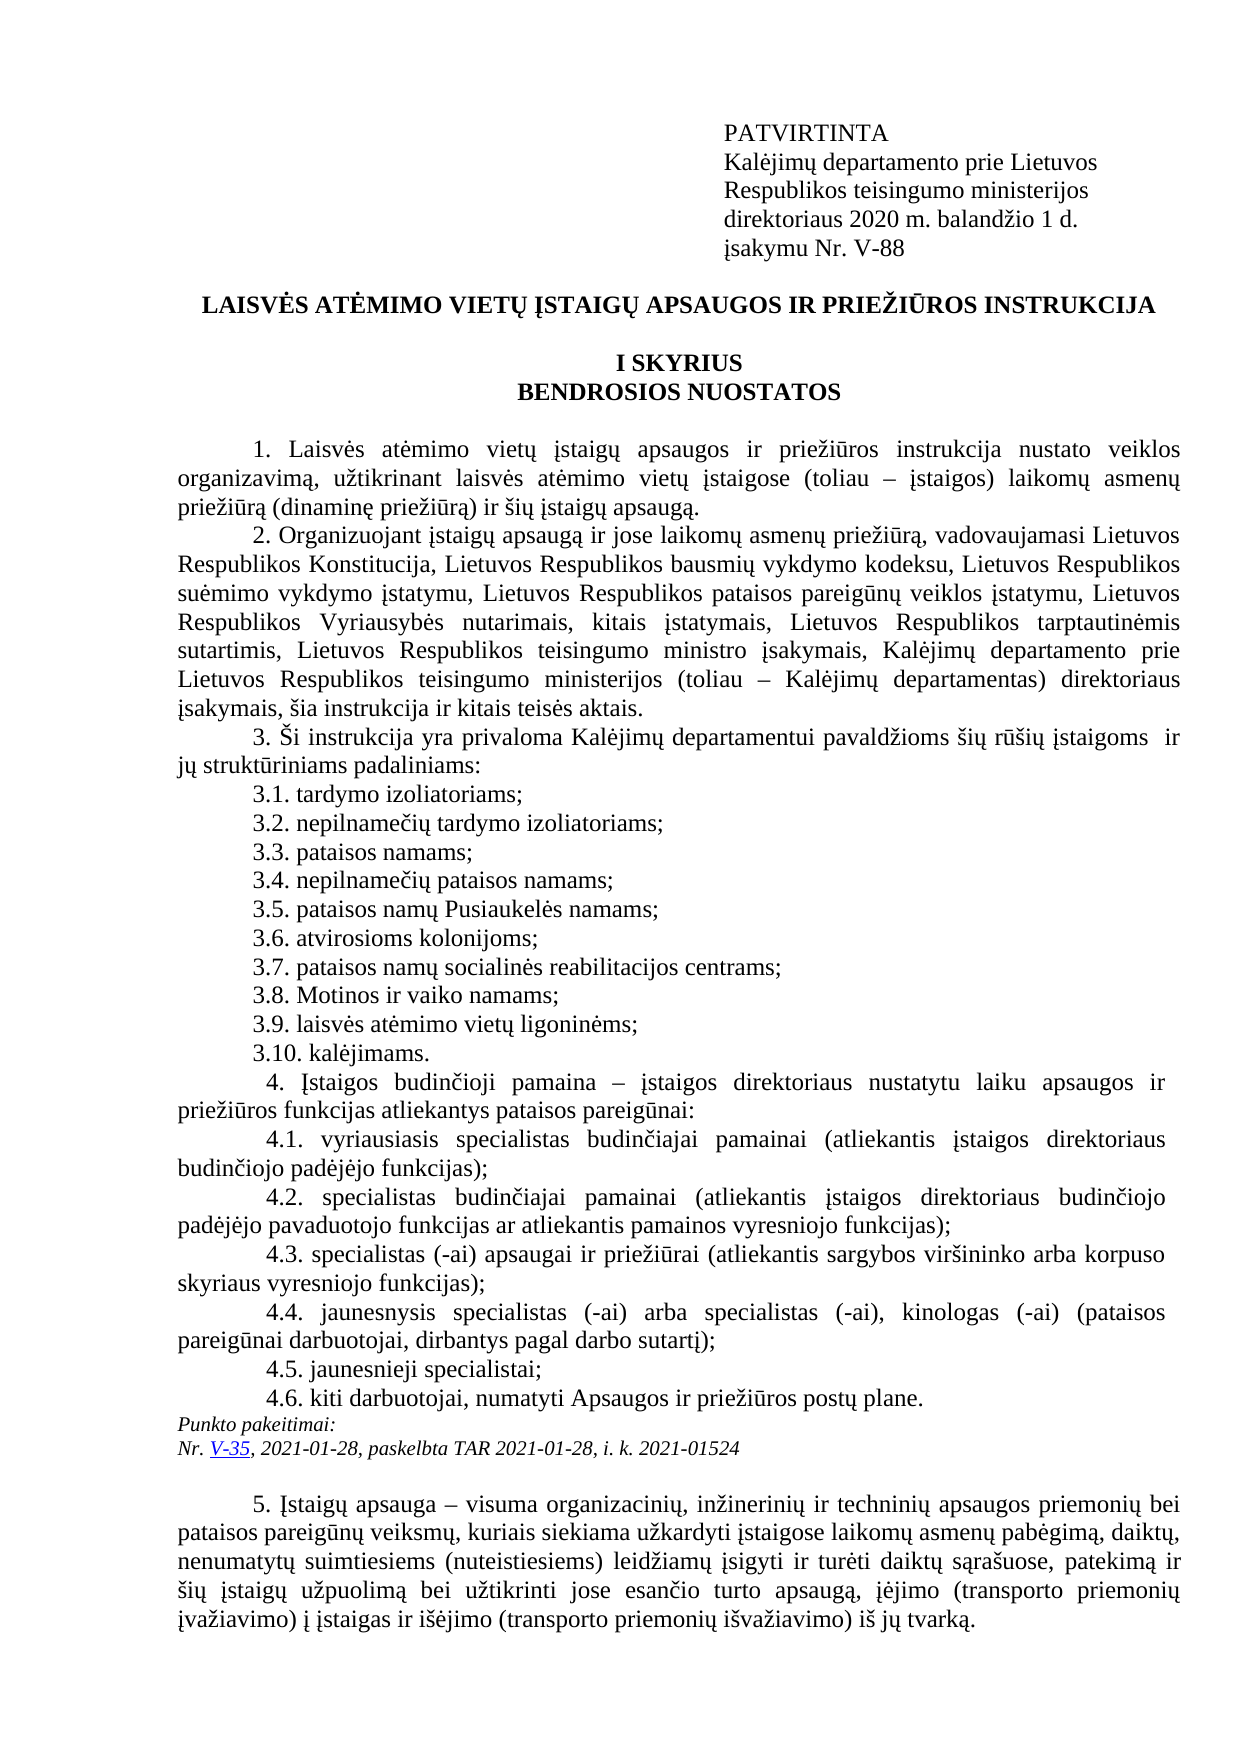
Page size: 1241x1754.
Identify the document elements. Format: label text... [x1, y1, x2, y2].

text 3.3. pataisos namams; [177, 837, 1181, 866]
text 4. Įstaigos budinčioji pamaina – įstaigos direktoriaus nustatytu laiku apsaugos ir priežiūros funkcijas atliekantys pataisos pareigūnai: [177, 1067, 1166, 1124]
text 4.1. vyriausiasis specialistas budinčiajai pamainai (atliekantis įstaigos direktoriaus budinčiojo padėjėjo funkcijas); [177, 1124, 1166, 1182]
text įsakymu Nr. V-88 [723, 233, 1181, 262]
text 3.1. tardymo izoliatoriams; [177, 779, 1181, 808]
text 3.10. kalėjimams. [177, 1038, 1181, 1067]
text Kalėjimų departamento prie Lietuvos [723, 147, 1181, 176]
text 3.2. nepilnamečių tardymo izoliatoriams; [177, 808, 1181, 837]
text Punkto pakeitimai: [177, 1412, 1181, 1436]
text 4.2. specialistas budinčiajai pamainai (atliekantis įstaigos direktoriaus budinčiojo padėjėjo pavaduotojo funkcijas ar atliekantis pamainos vyresniojo funkcijas); [177, 1182, 1166, 1239]
text LAISVĖS ATĖMIMO VIETŲ ĮSTAIGŲ APSAUGOS IR PRIEŽIŪROS INSTRUKCIJA [177, 291, 1181, 319]
text I SKYRIUS [177, 348, 1181, 377]
text 4.4. jaunesnysis specialistas (-ai) arba specialistas (-ai), kinologas (-ai) (pataisos pareigūnai darbuotojai, dirbantys pagal darbo sutartį); [177, 1297, 1166, 1354]
text 3.9. laisvės atėmimo vietų ligoninėms; [177, 1009, 1181, 1038]
text 4.5. jaunesnieji specialistai; [177, 1354, 1166, 1383]
text 3. Ši instrukcija yra privaloma Kalėjimų departamentui pavaldžioms šių rūšių įstaigoms ir jų struktūriniams padaliniams: [177, 722, 1181, 779]
text 3.6. atvirosioms kolonijoms; [177, 923, 1181, 952]
text 3.4. nepilnamečių pataisos namams; [177, 866, 1181, 894]
text BENDROSIOS NUOSTATOS [177, 377, 1181, 406]
text 3.8. Motinos ir vaiko namams; [177, 981, 1181, 1009]
text PATVIRTINTA [723, 118, 1181, 147]
text 4.3. specialistas (-ai) apsaugai ir priežiūrai (atliekantis sargybos viršininko arba korpuso skyriaus vyresniojo funkcijas); [177, 1239, 1166, 1297]
text 3.5. pataisos namų Pusiaukelės namams; [177, 894, 1181, 923]
text 5. Įstaigų apsauga – visuma organizacinių, inžinerinių ir techninių apsaugos priemonių bei pataisos pareigūnų veiksmų, kuriais siekiama užkardyti įstaigose laikomų asmenų pabėgimą, daiktų, nenumatytų suimtiesiems (nuteistiesiems) leidžiamų įsigyti ir turėti daiktų sąrašuose, patekimą ir šių įstaigų užpuolimą bei užtikrinti jose esančio turto apsaugą, įėjimo (transporto priemonių įvažiavimo) į įstaigas ir išėjimo (transporto priemonių išvažiavimo) iš jų tvarką. [177, 1489, 1181, 1632]
text 2. Organizuojant įstaigų apsaugą ir jose laikomų asmenų priežiūrą, vadovaujamasi Lietuvos Respublikos Konstitucija, Lietuvos Respublikos bausmių vykdymo kodeksu, Lietuvos Respublikos suėmimo vykdymo įstatymu, Lietuvos Respublikos pataisos pareigūnų veiklos įstatymu, Lietuvos Respublikos Vyriausybės nutarimais, kitais įstatymais, Lietuvos Respublikos tarptautinėmis sutartimis, Lietuvos Respublikos teisingumo ministro įsakymais, Kalėjimų departamento prie Lietuvos Respublikos teisingumo ministerijos (toliau – Kalėjimų departamentas) direktoriaus įsakymais, šia instrukcija ir kitais teisės aktais. [177, 521, 1181, 722]
text Nr. V-35, 2021-01-28, paskelbta TAR 2021-01-28, i. k. 2021-01524 [177, 1436, 1181, 1460]
text 1. Laisvės atėmimo vietų įstaigų apsaugos ir priežiūros instrukcija nustato veiklos organizavimą, užtikrinant laisvės atėmimo vietų įstaigose (toliau – įstaigos) laikomų asmenų priežiūrą (dinaminę priežiūrą) ir šių įstaigų apsaugą. [177, 434, 1181, 521]
text 4.6. kiti darbuotojai, numatyti Apsaugos ir priežiūros postų plane. [177, 1383, 1166, 1412]
text direktoriaus 2020 m. balandžio 1 d. [723, 204, 1181, 233]
text 3.7. pataisos namų socialinės reabilitacijos centrams; [177, 952, 1181, 981]
text Respublikos teisingumo ministerijos [723, 176, 1181, 204]
